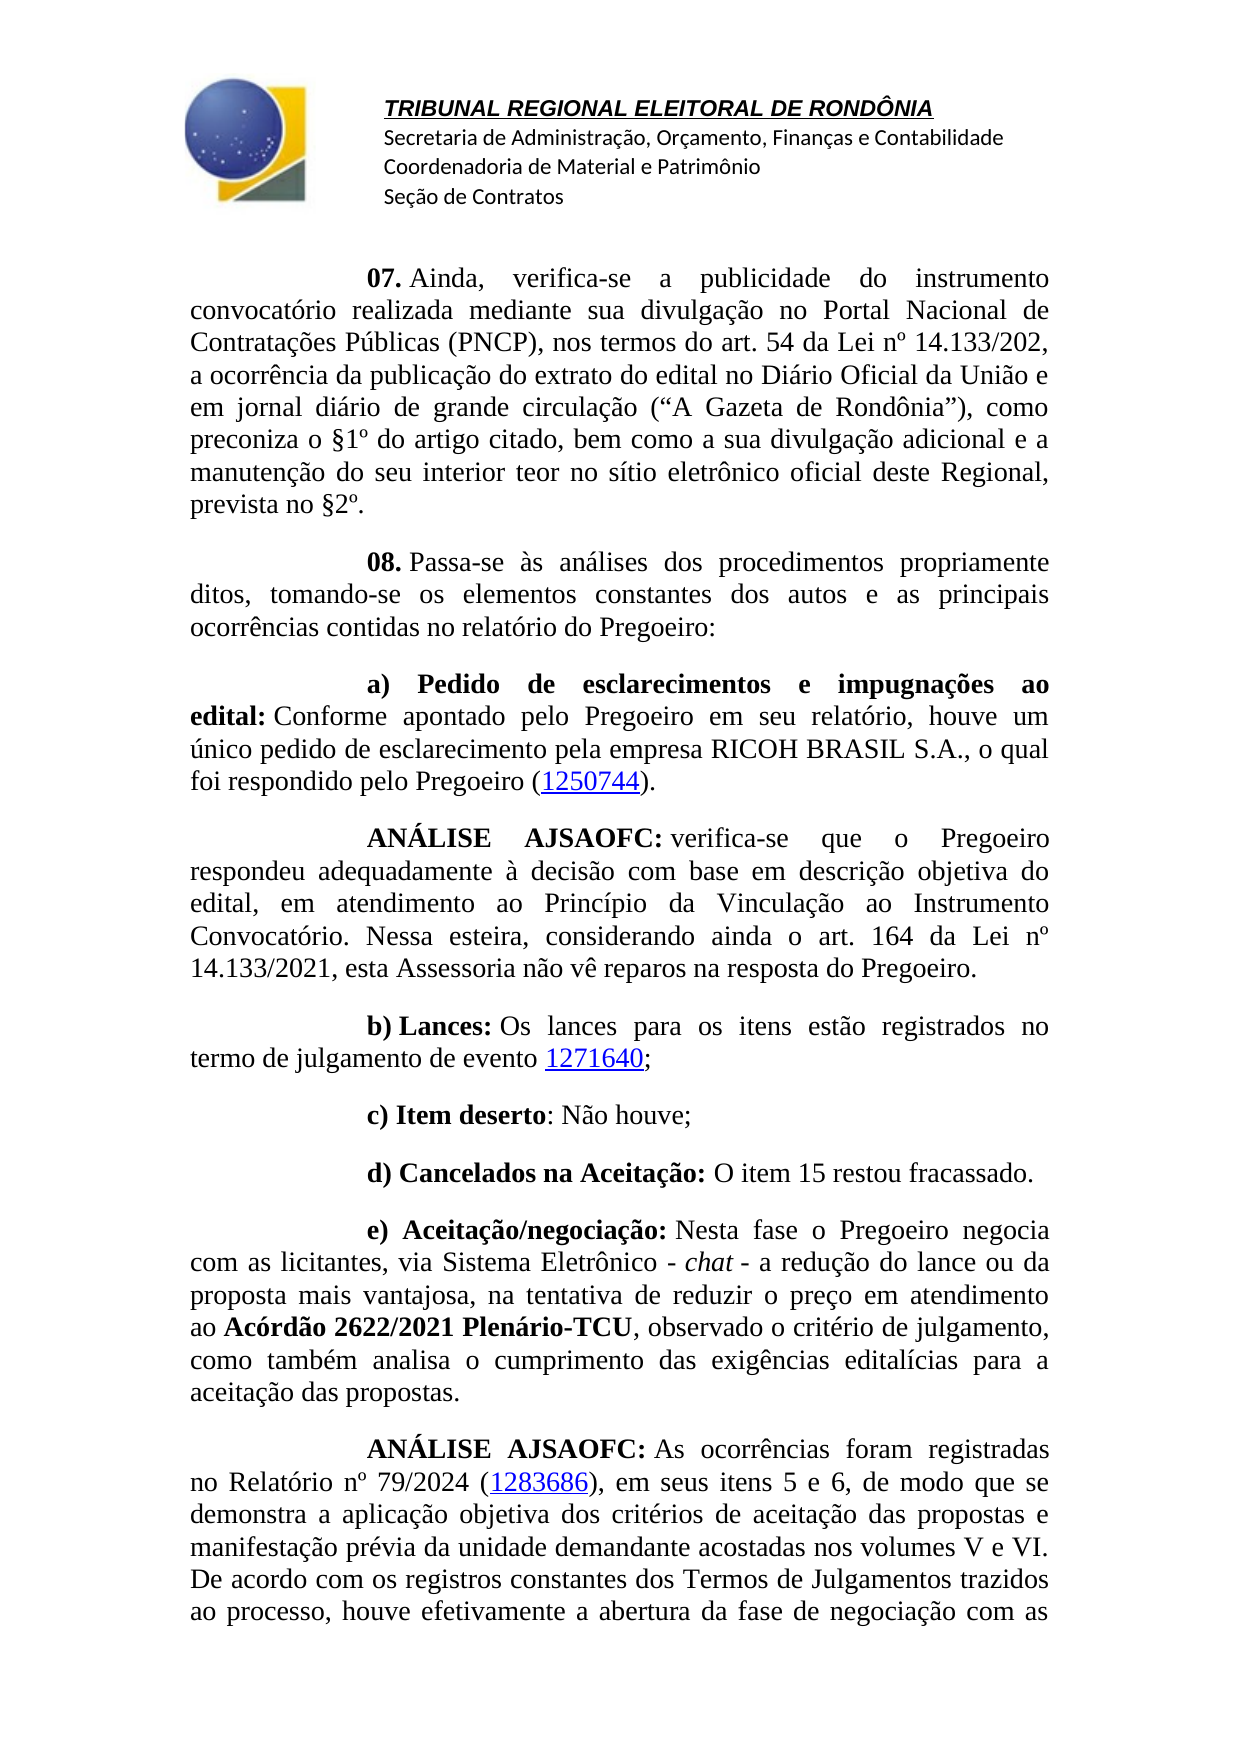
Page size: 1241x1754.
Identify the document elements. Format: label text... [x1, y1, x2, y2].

text a) Pedido de esclarecimentos e impugnações ao edital: Conforme apontado pelo Pregoeiro em seu relatório, houve um único pedido de esclarecimento pela empresa RICOH BRASIL S.A., o qual foi respondido pelo Pregoeiro (1250744). [190, 667, 1051, 797]
text e) Aceitação/negociação: Nesta fase o Pregoeiro negocia com as licitantes, via Sistema Eletrônico - chat - a redução do lance ou da proposta mais vantajosa, na tentativa de reduzir o preço em atendimento ao Acórdão 2622/2021 Plenário-TCU, observado o critério de julgamento, como também analisa o cumprimento das exigências editalícias para a aceitação das propostas. [190, 1213, 1051, 1407]
text d) Cancelados na Aceitação: O item 15 restou fracassado. [190, 1156, 1051, 1188]
text 07. Ainda, verifica-se a publicidade do instrumento convocatório realizada mediante sua divulgação no Portal Nacional de Contratações Públicas (PNCP), nos termos do art. 54 da Lei nº 14.133/202, a ocorrência da publicação do extrato do edital no Diário Oficial da União e em jornal diário de grande circulação (“A Gazeta de Rondônia”), como preconiza o §1º do artigo citado, bem como a sua divulgação adicional e a manutenção do seu interior teor no sítio eletrônico oficial deste Regional, prevista no §2º. [190, 261, 1051, 520]
text c) Item deserto: Não houve; [190, 1098, 1051, 1131]
text b) Lances: Os lances para os itens estão registrados no termo de julgamento de evento 1271640; [190, 1008, 1051, 1073]
text 08. Passa-se às análises dos procedimentos propriamente ditos, tomando-se os elementos constantes dos autos e as principais ocorrências contidas no relatório do Pregoeiro: [190, 545, 1051, 642]
text ANÁLISE AJSAOFC: verifica-se que o Pregoeiro respondeu adequadamente à decisão com base em descrição objetiva do edital, em atendimento ao Princípio da Vinculação ao Instrumento Convocatório. Nessa esteira, considerando ainda o art. 164 da Lei nº 14.133/2021, esta Assessoria não vê reparos na resposta do Pregoeiro. [190, 822, 1051, 983]
text ANÁLISE AJSAOFC: As ocorrências foram registradas no Relatório nº 79/2024 (1283686), em seus itens 5 e 6, de modo que se demonstra a aplicação objetiva dos critérios de aceitação das propostas e manifestação prévia da unidade demandante acostadas nos volumes V e VI. De acordo com os registros constantes dos Termos de Julgamentos trazidos ao processo, houve efetivamente a abertura da fase de negociação com as [190, 1432, 1051, 1627]
